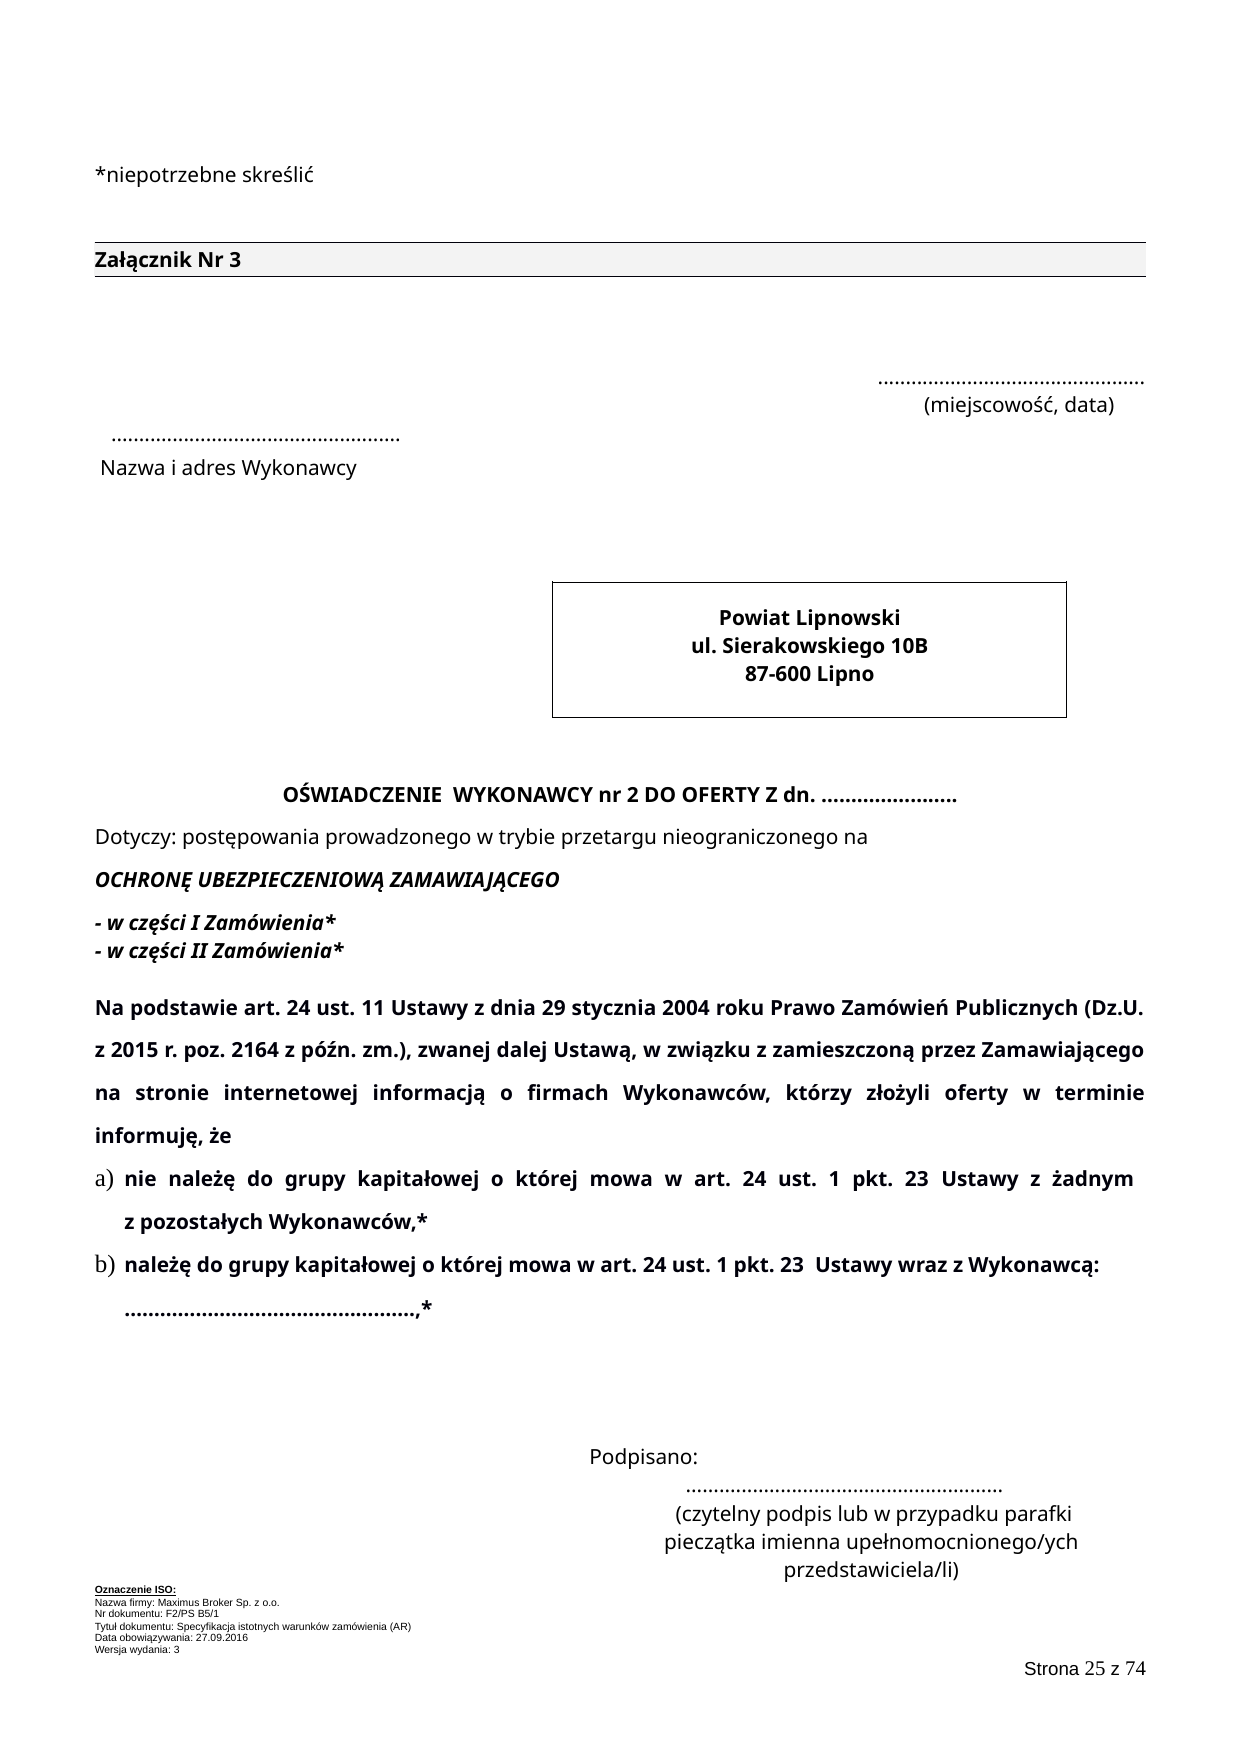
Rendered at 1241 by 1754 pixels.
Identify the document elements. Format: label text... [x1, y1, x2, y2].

text Powiat Lipnowski ul. Sierakowskiego 10B [553, 583, 1066, 638]
text OŚWIADCZENIE WYKONAWCY nr 2 DO OFERTY Z dn. ………………….. [94, 780, 1146, 808]
text ................................................ [684, 362, 1146, 391]
text Na podstawie art. 24 ust. 11 Ustawy z dnia 29 stycznia 2004 roku Prawo Zamówień Publicznych (Dz.U. z 2015 r. poz. 2164 z późn. zm.), zwanej dalej Ustawą, w związku z zamieszczoną przez Zamawiającego na stronie internetowej informacją o firmach Wykonawców, którzy złożyli oferty w terminie informuję, że [94, 993, 1146, 1149]
text Podpisano: [94, 1442, 1087, 1470]
text .................................................... [94, 419, 437, 447]
text Dotyczy: postępowania prowadzonego w trybie przetargu nieograniczonego na [94, 822, 1146, 851]
text 87-600 Lipno [553, 638, 1066, 688]
text (miejscowość, data) [833, 391, 1146, 419]
list nie należę do grupy kapitałowej o której mowa w art. 24 ust. 1 pkt. 23 Ustawy z żadnym z pozostałych Wykonawców,* [94, 1163, 1146, 1235]
text *niepotrzebne skreślić [94, 160, 1146, 189]
list należę do grupy kapitałowej o której mowa w art. 24 ust. 1 pkt. 23 Ustawy wraz z Wykonawcą: [94, 1249, 1146, 1279]
text - w części I Zamówienia* [94, 908, 1146, 936]
subtitle Załącznik Nr 3 [94, 243, 1146, 277]
text Nazwa i adres Wykonawcy [94, 453, 1146, 482]
text (czytelny podpis lub w przypadku parafki pieczątka imienna upełnomocnionego/ych przedstawiciela/li) [656, 1499, 1087, 1584]
text ………………………………………….,* [124, 1294, 1146, 1322]
text ......................................................... [611, 1470, 1087, 1499]
text OCHRONĘ UBEZPIECZENIOWĄ ZAMAWIAJĄCEGO [94, 865, 1146, 893]
text - w części II Zamówienia* [94, 936, 1146, 964]
